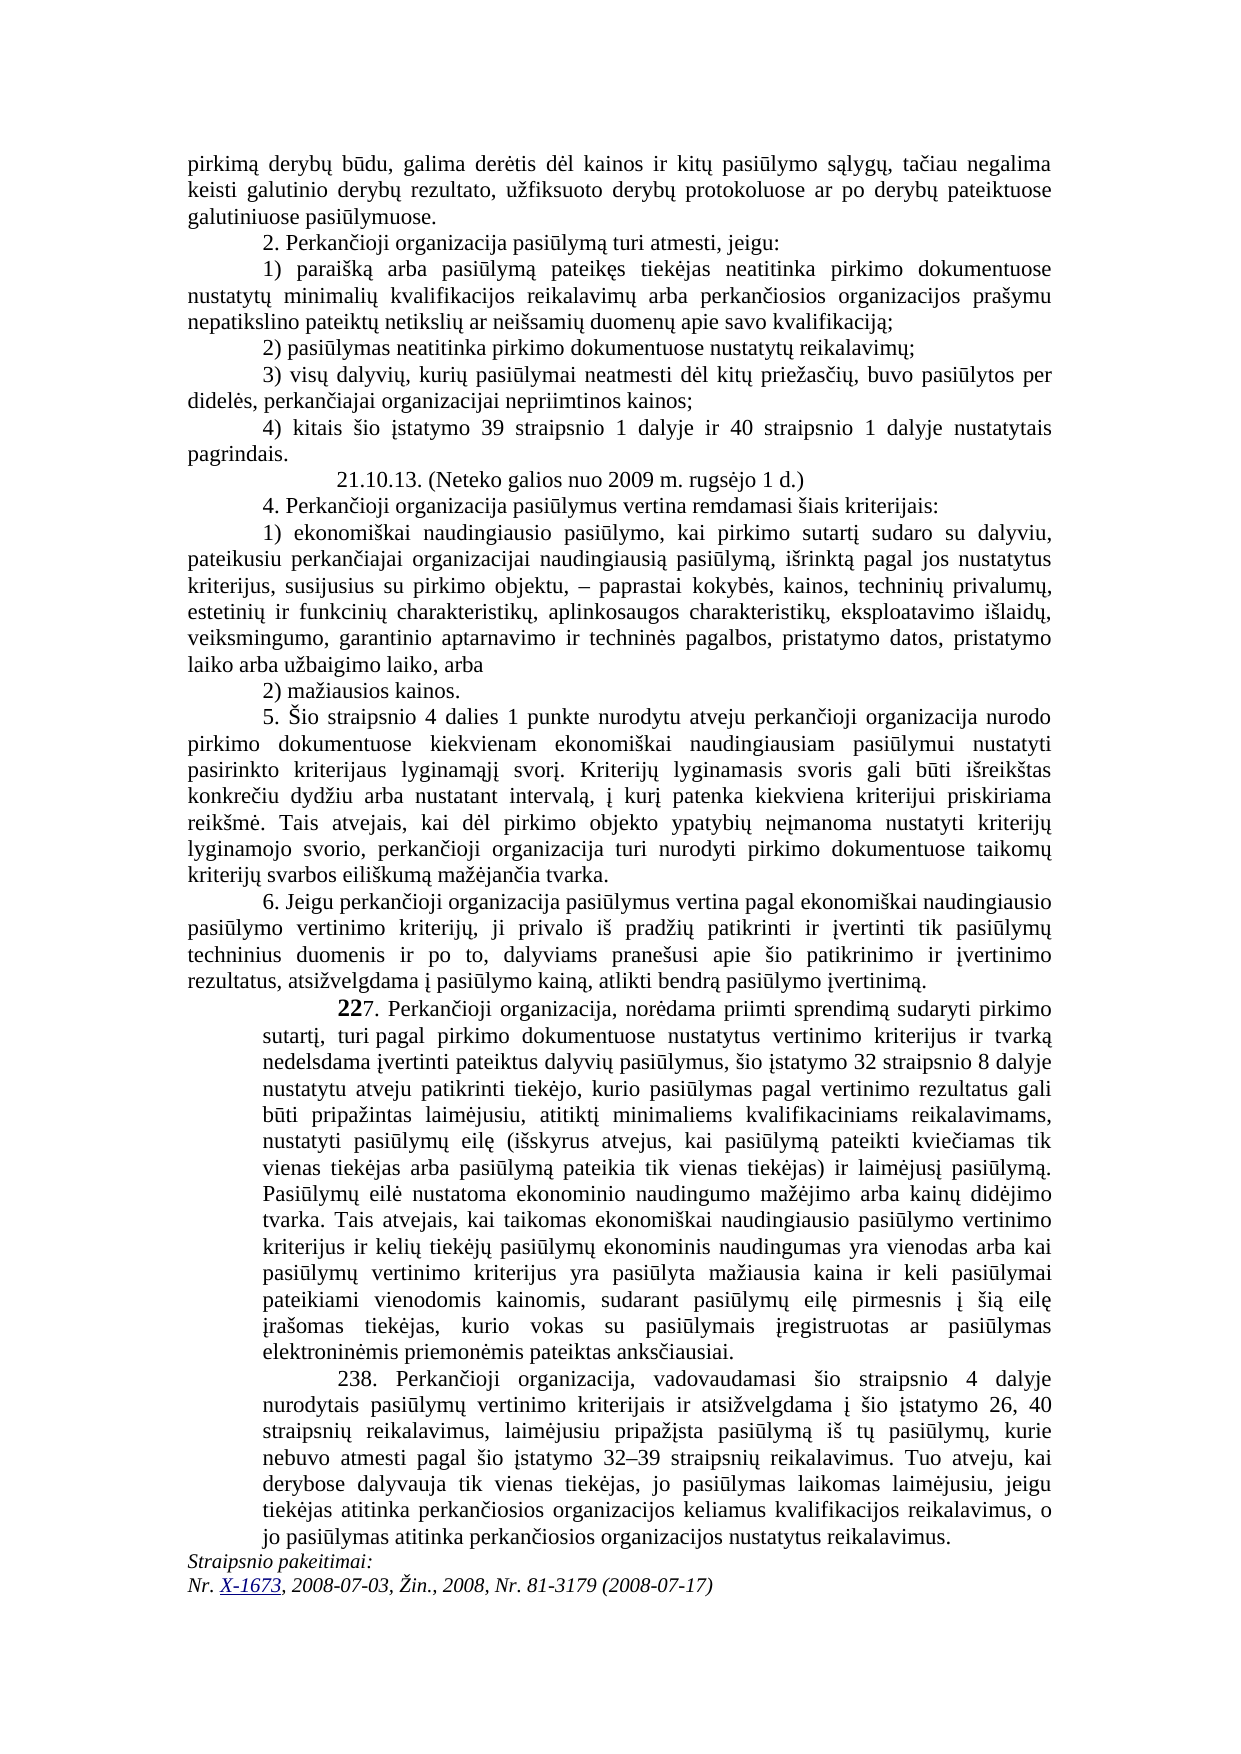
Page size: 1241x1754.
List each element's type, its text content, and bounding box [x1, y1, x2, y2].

text 3) visų dalyvių, kurių pasiūlymai neatmesti dėl kitų priežasčių, buvo pasiūlytos per didelės, perkančiajai organizacijai nepriimtinos kainos; [187, 361, 1053, 413]
text 2. Perkančioji organizacija pasiūlymą turi atmesti, jeigu: [187, 229, 1053, 255]
text 2) mažiausios kainos. [187, 677, 1053, 703]
text 6. Jeigu perkančioji organizacija pasiūlymus vertina pagal ekonomiškai naudingiausio pasiūlymo vertinimo kriterijų, ji privalo iš pradžių patikrinti ir įvertinti tik pasiūlymų techninius duomenis ir po to, dalyviams pranešusi apie šio patikrinimo ir įvertinimo rezultatus, atsižvelgdama į pasiūlymo kainą, atlikti bendrą pasiūlymo įvertinimą. [187, 888, 1053, 993]
text 1) paraišką arba pasiūlymą pateikęs tiekėjas neatitinka pirkimo dokumentuose nustatytų minimalių kvalifikacijos reikalavimų arba perkančiosios organizacijos prašymu nepatikslino pateiktų netikslių ar neišsamių duomenų apie savo kvalifikaciją; [187, 255, 1053, 334]
text 2) pasiūlymas neatitinka pirkimo dokumentuose nustatytų reikalavimų; [187, 334, 1053, 361]
text 5. Šio straipsnio 4 dalies 1 punkte nurodytu atveju perkančioji organizacija nurodo pirkimo dokumentuose kiekvienam ekonomiškai naudingiausiam pasiūlymui nustatyti pasirinkto kriterijaus lyginamąjį svorį. Kriterijų lyginamasis svoris gali būti išreikštas konkrečiu dydžiu arba nustatant intervalą, į kurį patenka kiekviena kriterijui priskiriama reikšmė. Tais atvejais, kai dėl pirkimo objekto ypatybių neįmanoma nustatyti kriterijų lyginamojo svorio, perkančioji organizacija turi nurodyti pirkimo dokumentuose taikomų kriterijų svarbos eiliškumą mažėjančia tvarka. [187, 703, 1053, 888]
text Straipsnio pakeitimai: [187, 1549, 1053, 1573]
subtitle 7. Perkančioji organizacija, norėdama priimti sprendimą sudaryti pirkimo sutartį, turi pagal pirkimo dokumentuose nustatytus vertinimo kriterijus ir tvarką nedelsdama įvertinti pateiktus dalyvių pasiūlymus, šio įstatymo 32 straipsnio 8 dalyje nustatytu atveju patikrinti tiekėjo, kurio pasiūlymas pagal vertinimo rezultatus gali būti pripažintas laimėjusiu, atitiktį minimaliems kvalifikaciniams reikalavimams, nustatyti pasiūlymų eilę (išskyrus atvejus, kai pasiūlymą pateikti kviečiamas tik vienas tiekėjas arba pasiūlymą pateikia tik vienas tiekėjas) ir laimėjusį pasiūlymą. Pasiūlymų eilė nustatoma ekonominio naudingumo mažėjimo arba kainų didėjimo tvarka. Tais atvejais, kai taikomas ekonomiškai naudingiausio pasiūlymo vertinimo kriterijus ir kelių tiekėjų pasiūlymų ekonominis naudingumas yra vienodas arba kai pasiūlymų vertinimo kriterijus yra pasiūlyta mažiausia kaina ir keli pasiūlymai pateikiami vienodomis kainomis, sudarant pasiūlymų eilę pirmesnis į šią eilę įrašomas tiekėjas, kurio vokas su pasiūlymais įregistruotas ar pasiūlymas elektroninėmis priemonėmis pateiktas anksčiausiai. [187, 993, 1053, 1365]
text pirkimą derybų būdu, galima derėtis dėl kainos ir kitų pasiūlymo sąlygų, tačiau negalima keisti galutinio derybų rezultato, užfiksuoto derybų protokoluose ar po derybų pateiktuose galutiniuose pasiūlymuose. [187, 150, 1053, 229]
text 4) kitais šio įstatymo 39 straipsnio 1 dalyje ir 40 straipsnio 1 dalyje nustatytais pagrindais. [187, 413, 1053, 466]
text 4. Perkančioji organizacija pasiūlymus vertina remdamasi šiais kriterijais: [187, 493, 1053, 519]
subtitle 3. (Neteko galios nuo 2009 m. rugsėjo 1 d.) [187, 466, 1053, 493]
text 1) ekonomiškai naudingiausio pasiūlymo, kai pirkimo sutartį sudaro su dalyviu, pateikusiu perkančiajai organizacijai naudingiausią pasiūlymą, išrinktą pagal jos nustatytus kriterijus, susijusius su pirkimo objektu, – paprastai kokybės, kainos, techninių privalumų, estetinių ir funkcinių charakteristikų, aplinkosaugos charakteristikų, eksploatavimo išlaidų, veiksmingumo, garantinio aptarnavimo ir techninės pagalbos, pristatymo datos, pristatymo laiko arba užbaigimo laiko, arba [187, 519, 1053, 677]
text Nr. X-1673, 2008-07-03, Žin., 2008, Nr. 81-3179 (2008-07-17) [187, 1573, 1053, 1597]
subtitle 8. Perkančioji organizacija, vadovaudamasi šio straipsnio 4 dalyje nurodytais pasiūlymų vertinimo kriterijais ir atsižvelgdama į šio įstatymo 26, 40 straipsnių reikalavimus, laimėjusiu pripažįsta pasiūlymą iš tų pasiūlymų, kurie nebuvo atmesti pagal šio įstatymo 32–39 straipsnių reikalavimus. Tuo atveju, kai derybose dalyvauja tik vienas tiekėjas, jo pasiūlymas laikomas laimėjusiu, jeigu tiekėjas atitinka perkančiosios organizacijos keliamus kvalifikacijos reikalavimus, o jo pasiūlymas atitinka perkančiosios organizacijos nustatytus reikalavimus. [187, 1365, 1053, 1549]
